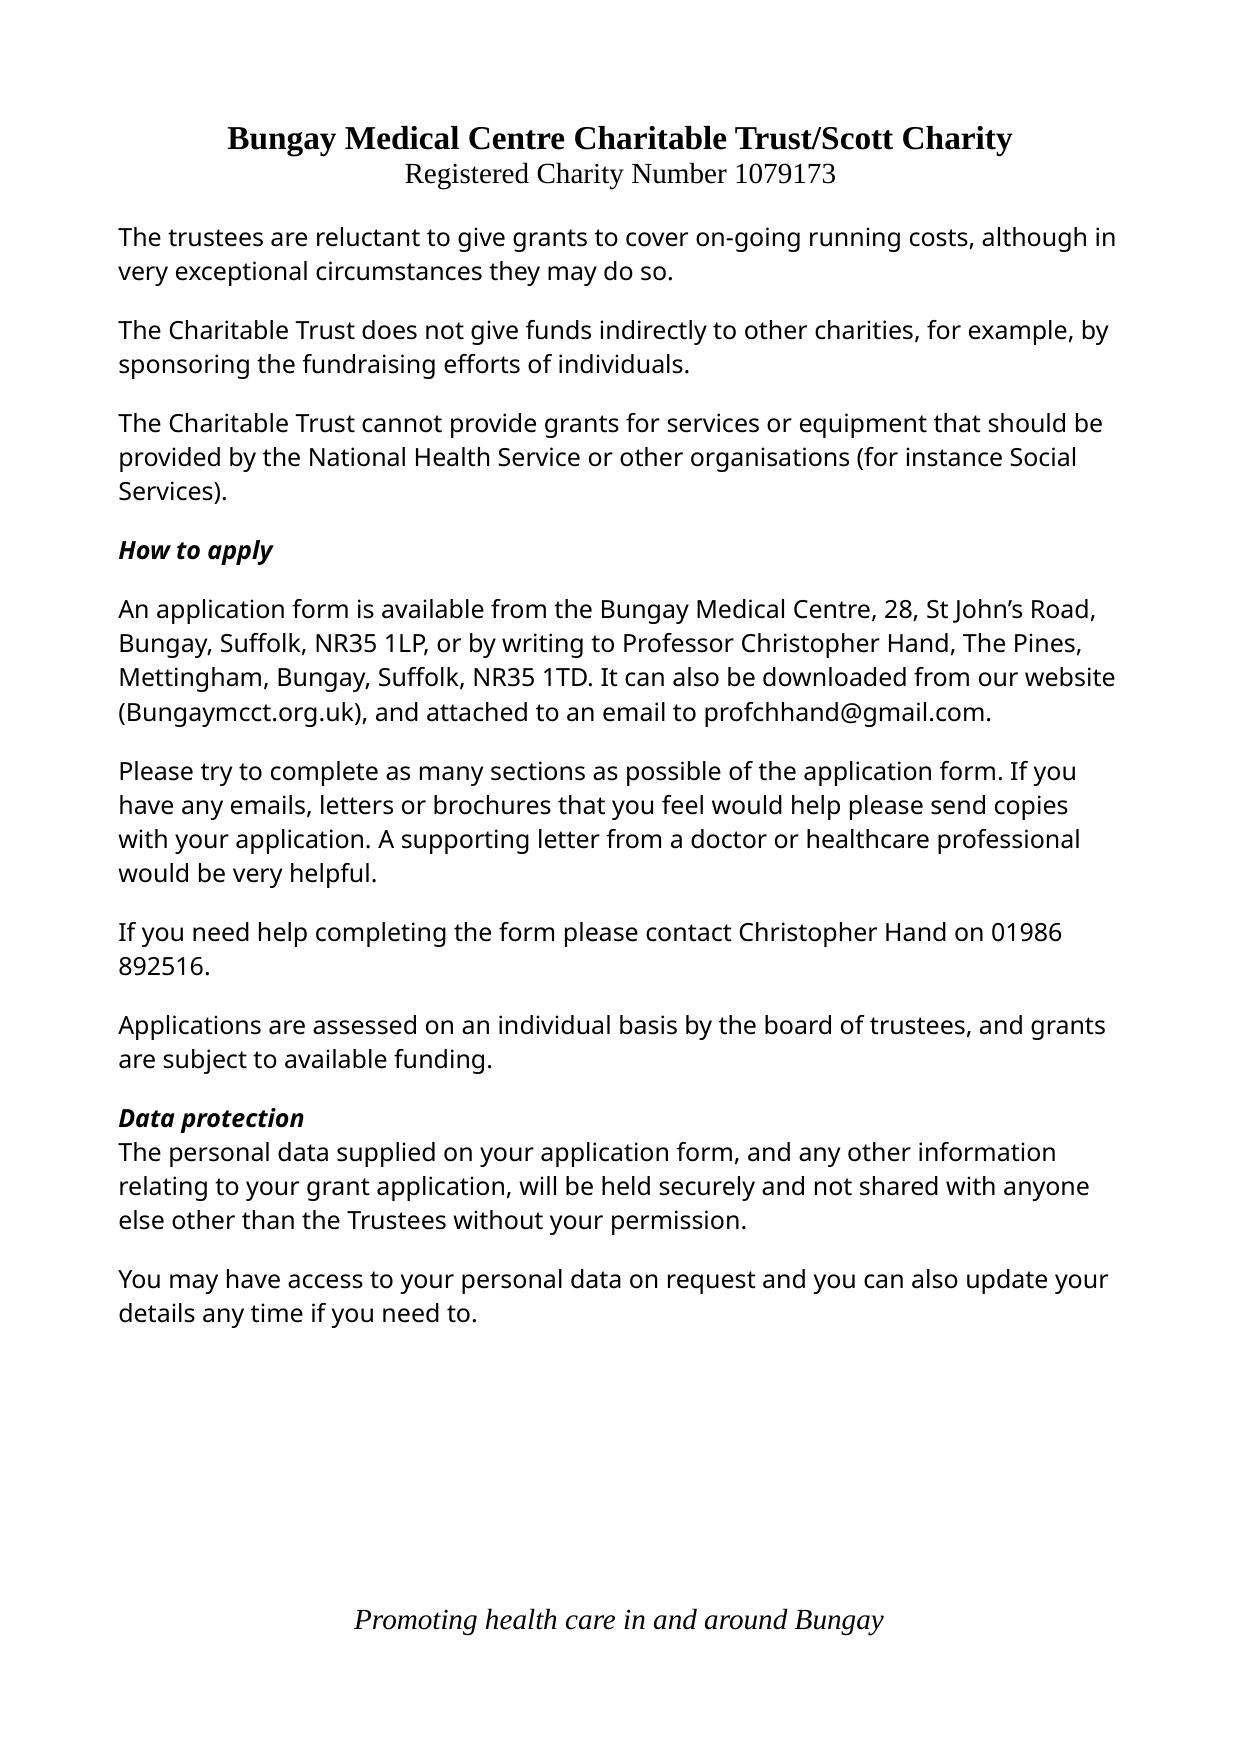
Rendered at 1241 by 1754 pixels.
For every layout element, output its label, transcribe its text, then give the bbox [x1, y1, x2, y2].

text You may have access to your personal data on request and you can also update your details any time if you need to. [118, 1262, 1122, 1330]
text The Charitable Trust does not give funds indirectly to other charities, for example, by sponsoring the fundraising efforts of individuals. [118, 313, 1122, 381]
text How to apply [118, 533, 1122, 567]
text Applications are assessed on an individual basis by the board of trustees, and grants are subject to available funding. [118, 1008, 1122, 1076]
text Data protection [118, 1101, 1122, 1135]
text The trustees are reluctant to give grants to cover on-going running costs, although in very exceptional circumstances they may do so. [118, 219, 1122, 288]
text The personal data supplied on your application form, and any other information relating to your grant application, will be held securely and not shared with anyone else other than the Trustees without your permission. [118, 1135, 1122, 1237]
text The Charitable Trust cannot provide grants for services or equipment that should be provided by the National Health Service or other organisations (for instance Social Services). [118, 406, 1122, 508]
text An application form is available from the Bungay Medical Centre, 28, St John’s Road, Bungay, Suffolk, NR35 1LP, or by writing to Professor Christopher Hand, The Pines, Mettingham, Bungay, Suffolk, NR35 1TD. It can also be downloaded from our website (Bungaymcct.org.uk), and attached to an email to profchhand@gmail.com. [118, 592, 1122, 728]
text Please try to complete as many sections as possible of the application form. If you have any emails, letters or brochures that you feel would help please send copies with your application. A supporting letter from a doctor or healthcare professional would be very helpful. [118, 753, 1122, 889]
text If you need help completing the form please contact Christopher Hand on 01986 892516. [118, 914, 1122, 983]
